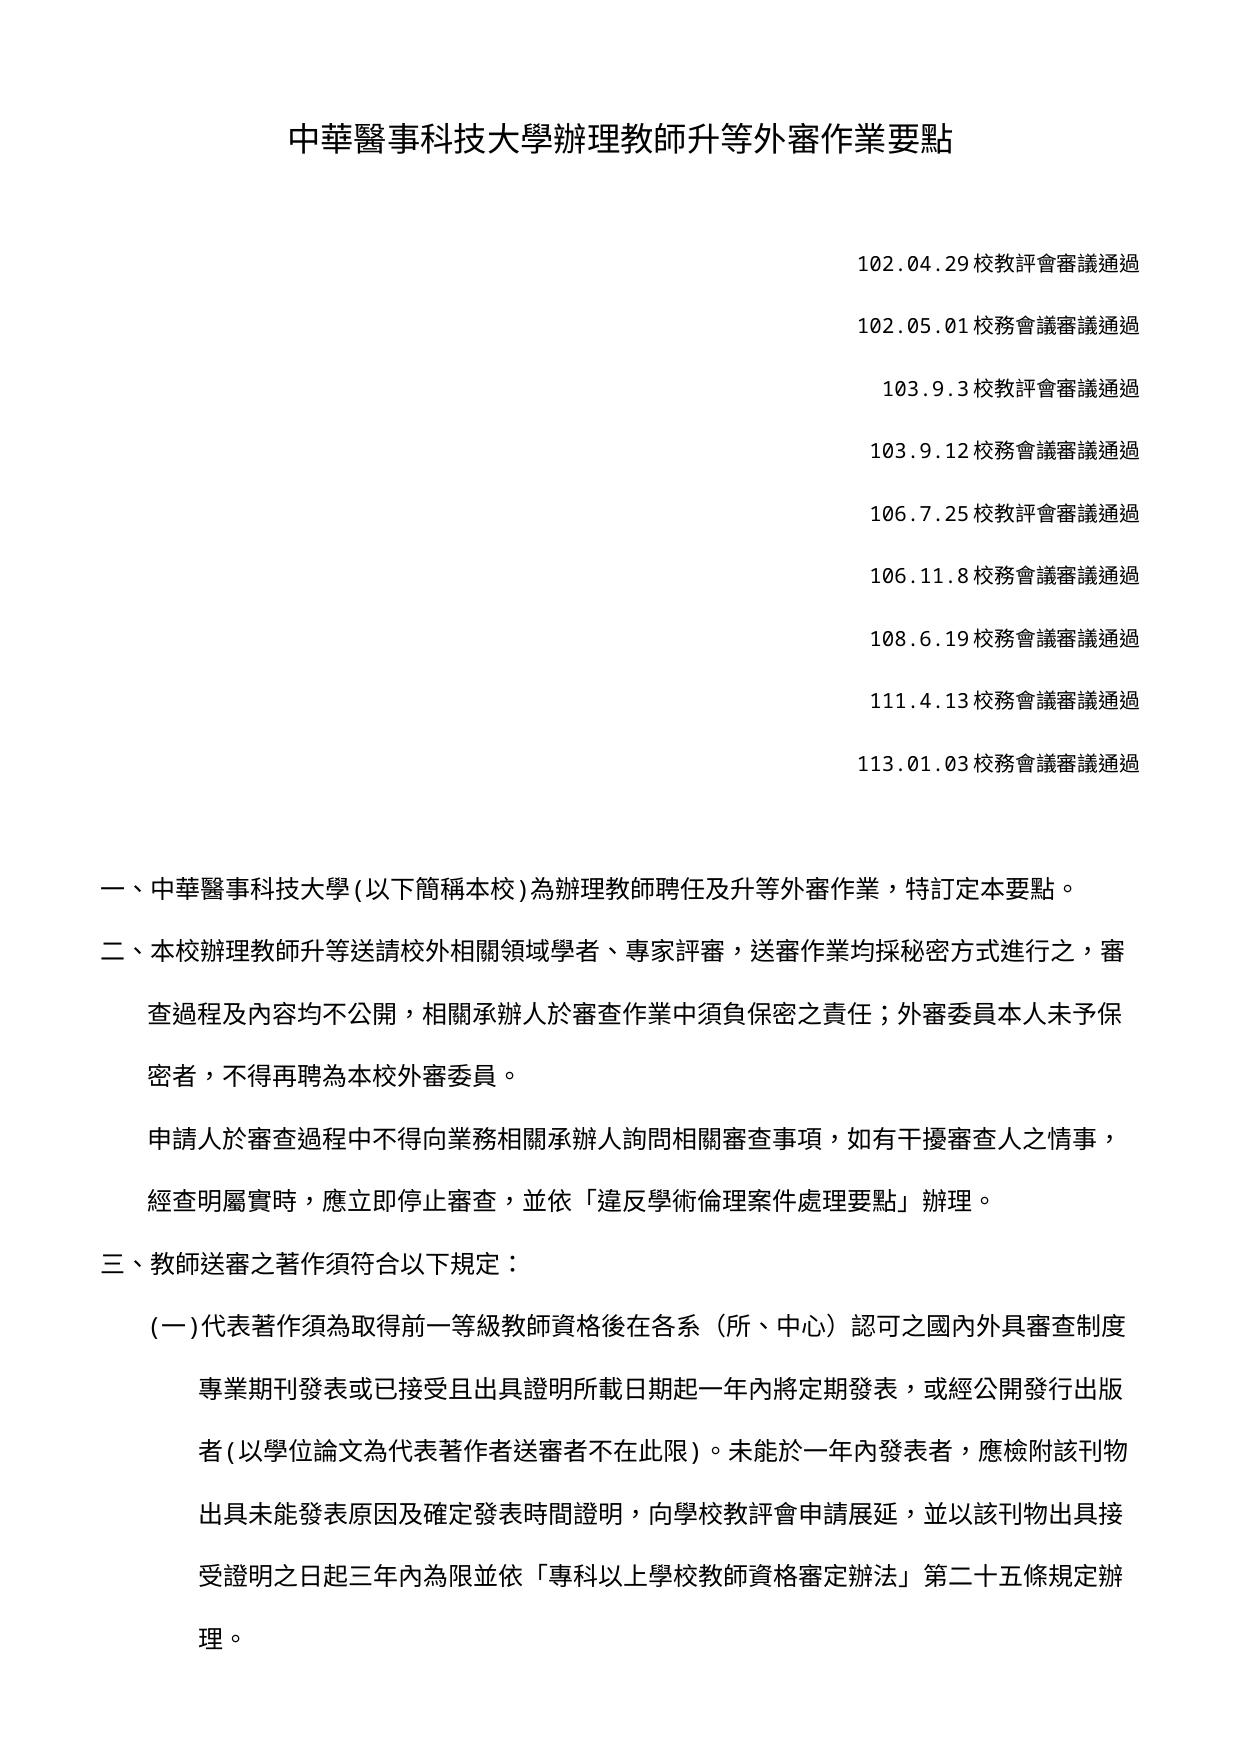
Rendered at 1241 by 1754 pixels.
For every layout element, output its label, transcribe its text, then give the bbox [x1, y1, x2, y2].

text 三、教師送審之著作須符合以下規定： [100, 1221, 1140, 1283]
text 103.9.12校務會議審議通過 [601, 408, 1140, 471]
text 106.7.25校教評會審議通過 [601, 471, 1140, 533]
text 一、中華醫事科技大學(以下簡稱本校)為辦理教師聘任及升等外審作業，特訂定本要點。 [100, 846, 1140, 908]
text 108.6.19校務會議審議通過 [601, 596, 1140, 658]
text 二、本校辦理教師升等送請校外相關領域學者、專家評審，送審作業均採秘密方式進行之，審查過程及內容均不公開，相關承辦人於審查作業中須負保密之責任；外審委員本人未予保密者，不得再聘為本校外審委員。 [100, 908, 1140, 1096]
text 111.4.13校務會議審議通過 [601, 658, 1140, 721]
text 102.05.01校務會議審議通過 [100, 283, 1140, 346]
text (一)代表著作須為取得前一等級教師資格後在各系（所、中心）認可之國內外具審查制度專業期刊發表或已接受且出具證明所載日期起一年內將定期發表，或經公開發行出版者(以學位論文為代表著作者送審者不在此限)。未能於一年內發表者，應檢附該刊物出具未能發表原因及確定發表時間證明，向學校教評會申請展延，並以該刊物出具接受證明之日起三年內為限並依「專科以上學校教師資格審定辦法」第二十五條規定辦理。 [147, 1283, 1140, 1658]
text 113.01.03校務會議審議通過 [601, 721, 1140, 783]
text 中華醫事科技大學辦理教師升等外審作業要點 [100, 96, 1140, 158]
text 103.9.3校教評會審議通過 [601, 346, 1140, 408]
text 102.04.29校教評會審議通過 [100, 221, 1140, 283]
text 申請人於審查過程中不得向業務相關承辦人詢問相關審查事項，如有干擾審查人之情事，經查明屬實時，應立即停止審查，並依「違反學術倫理案件處理要點」辦理。 [147, 1096, 1140, 1221]
text 106.11.8校務會議審議通過 [601, 533, 1140, 596]
